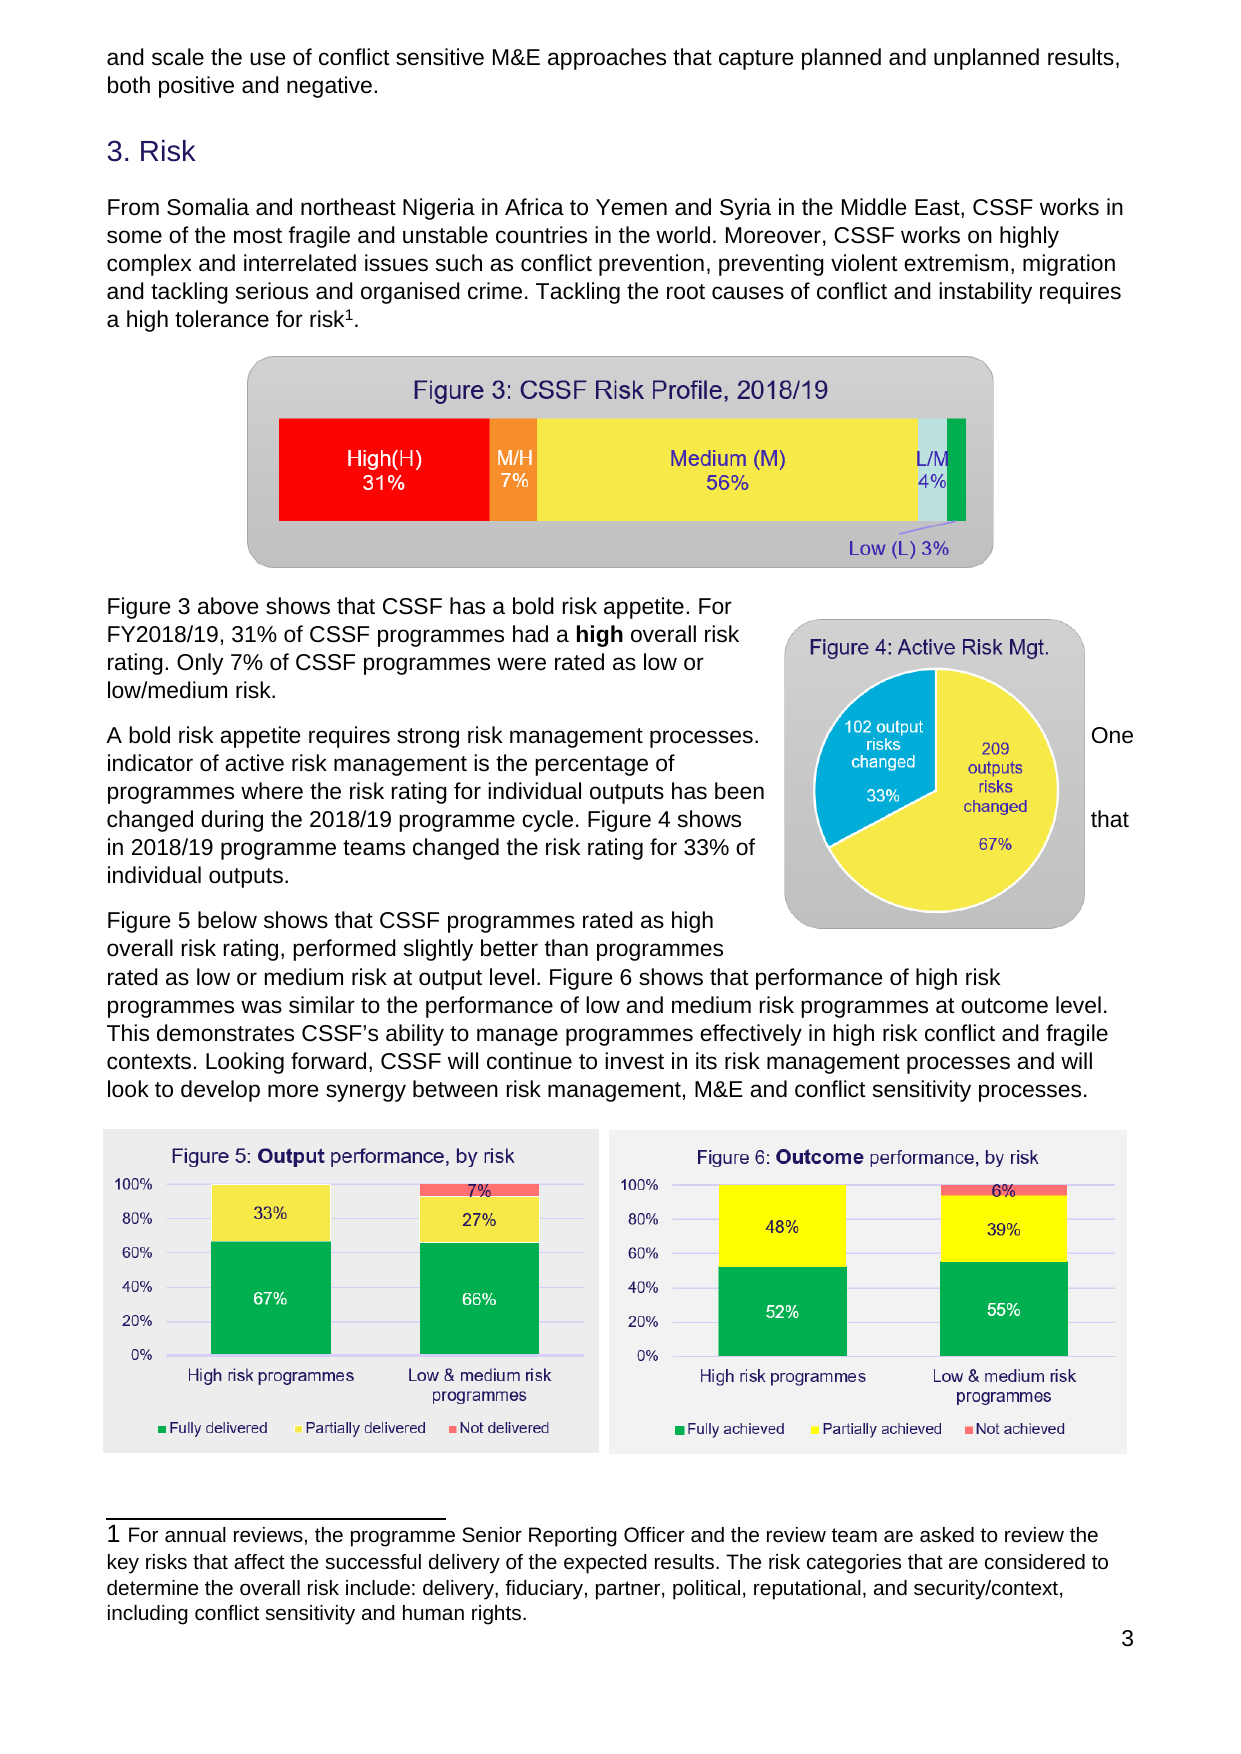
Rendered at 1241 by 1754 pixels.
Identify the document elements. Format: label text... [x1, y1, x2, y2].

text A bold risk appetite requires strong risk management processes. One indicator of active risk management is the percentage of programmes where the risk rating for individual outputs has been changed during the 2018/19 programme cycle. Figure 4 shows that in 2018/19 programme teams changed the risk rating for 33% of individual outputs. [106, 722, 772, 889]
text Figure 3 above shows that CSSF has a bold risk appetite. For FY2018/19, 31% of CSSF programmes had a high overall risk rating. Only 7% of CSSF programmes were rated as low or low/medium risk. [106, 593, 1134, 703]
text From Somalia and northeast Nigeria in Africa to Yemen and Syria in the Middle East, CSSF works in some of the most fragile and unstable countries in the world. Moreover, CSSF works on highly complex and interrelated issues such as conflict prevention, preventing violent extremism, migration and tackling serious and organised crime. Tackling the root causes of conflict and instability requires a high tolerance for risk. [106, 194, 1134, 333]
text A bold risk appetite requires strong risk management processes. One indicator of active risk management is the percentage of programmes where the risk rating for individual outputs has been changed during the 2018/19 programme cycle. Figure 4 shows that in 2018/19 programme teams changed the risk rating for 33% of individual outputs. [1091, 722, 1134, 889]
text CSSF has also put more focus on using complexity aware MEL methods that can capture both planned and unplanned results. For example, the ARs show that the CSSF’s implementing partner, Saferworld, has used outcome harvesting to capture and reflect on outcomes in Pakistan and Nepal: “Saferworld’s outcome harvesting tool has been used more effectively in the past year, with Saferworld’s downstream partners attending workshops to fully explore the attribution of activities to results” (CSSF Pakistan Regional Programme AR, 2018.19). Looking forward, CSSF will continue to strengthen its outcome monitoring system and will develop and scale the use of conflict sensitive M&E approaches that capture planned and unplanned results, both positive and negative. [106, 44, 1134, 99]
text For annual reviews, the programme Senior Reporting Officer and the review team are asked to review the key risks that affect the successful delivery of the expected results. The risk categories that are considered to determine the overall risk include: delivery, fiduciary, partner, political, reputational, and security/context, including conflict sensitivity and human rights. [106, 1519, 1134, 1625]
text 3. Risk [106, 134, 1134, 168]
text Figure 5 below shows that CSSF programmes rated as high overall risk rating, performed slightly better than programmes rated as low or medium risk at output level. Figure 6 shows that performance of high risk programmes was similar to the performance of low and medium risk programmes at outcome level. This demonstrates CSSF’s ability to manage programmes effectively in high risk conflict and fragile contexts. Looking forward, CSSF will continue to invest in its risk management processes and will look to develop more synergy between risk management, M&E and conflict sensitivity processes. [106, 907, 1134, 1102]
